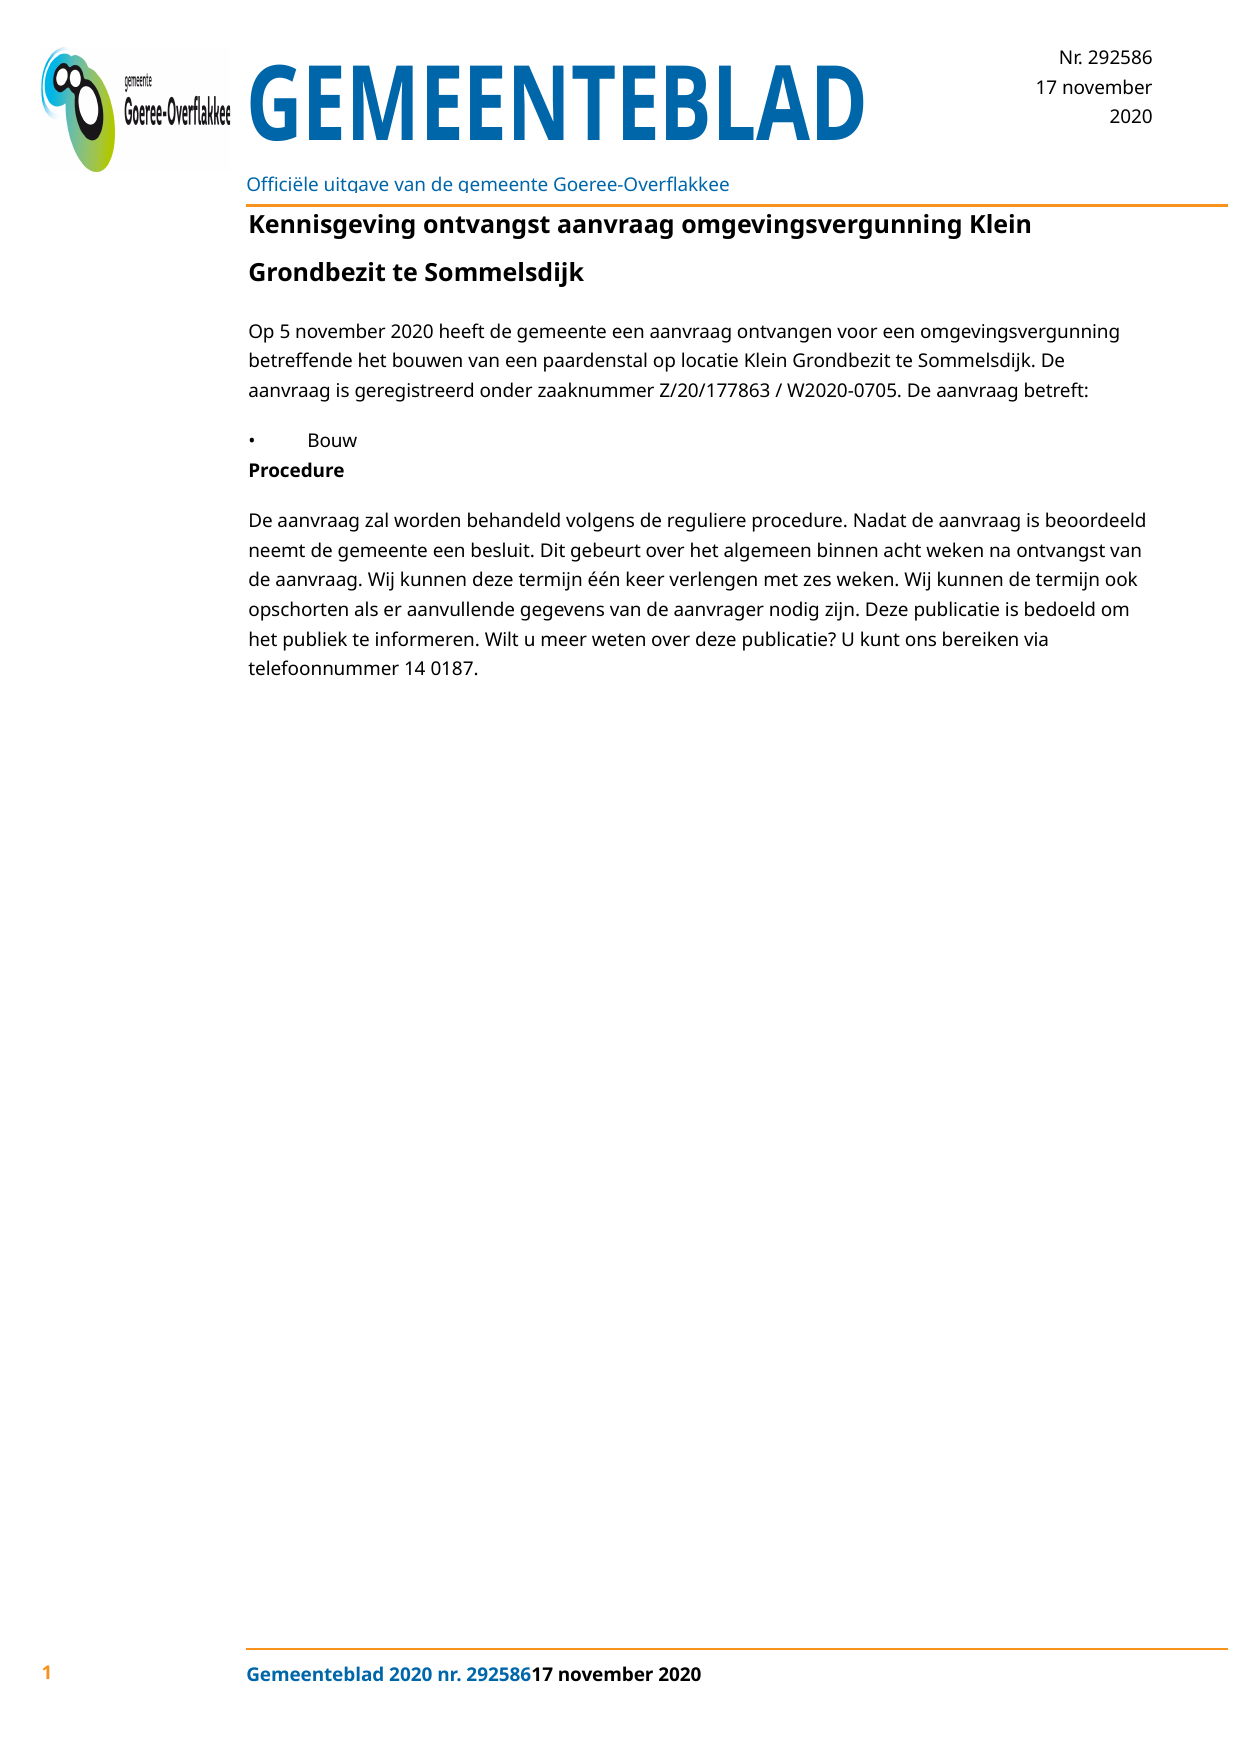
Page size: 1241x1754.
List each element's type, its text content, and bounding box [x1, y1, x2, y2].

text De aanvraag zal worden behandeld volgens de reguliere procedure. Nadat de aanvraag is beoordeeld neemt de gemeente een besluit. Dit gebeurt over het algemeen binnen acht weken na ontvangst van de aanvraag. Wij kunnen deze termijn één keer verlengen met zes weken. Wij kunnen de termijn ook opschorten als er aanvullende gegevens van de aanvrager nodig zijn. Deze publicatie is bedoeld om het publiek te informeren. Wilt u meer weten over deze publicatie? U kunt ons bereiken via telefoonnummer 14 0187. [248, 507, 1152, 681]
text Op 5 november 2020 heeft de gemeente een aanvraag ontvangen voor een omgevingsvergunning betreffende het bouwen van een paardenstal op locatie Klein Grondbezit te Sommelsdijk. De aanvraag is geregistreerd onder zaaknummer Z/20/177863 / W2020-0705. De aanvraag betreft: [248, 318, 1152, 403]
list Bouw [248, 427, 1152, 453]
text Kennisgeving ontvangst aanvraag omgevingsvergunning Klein Grondbezit te Sommelsdijk [248, 207, 1152, 288]
picture [41, 47, 231, 172]
text Procedure [248, 457, 1152, 483]
